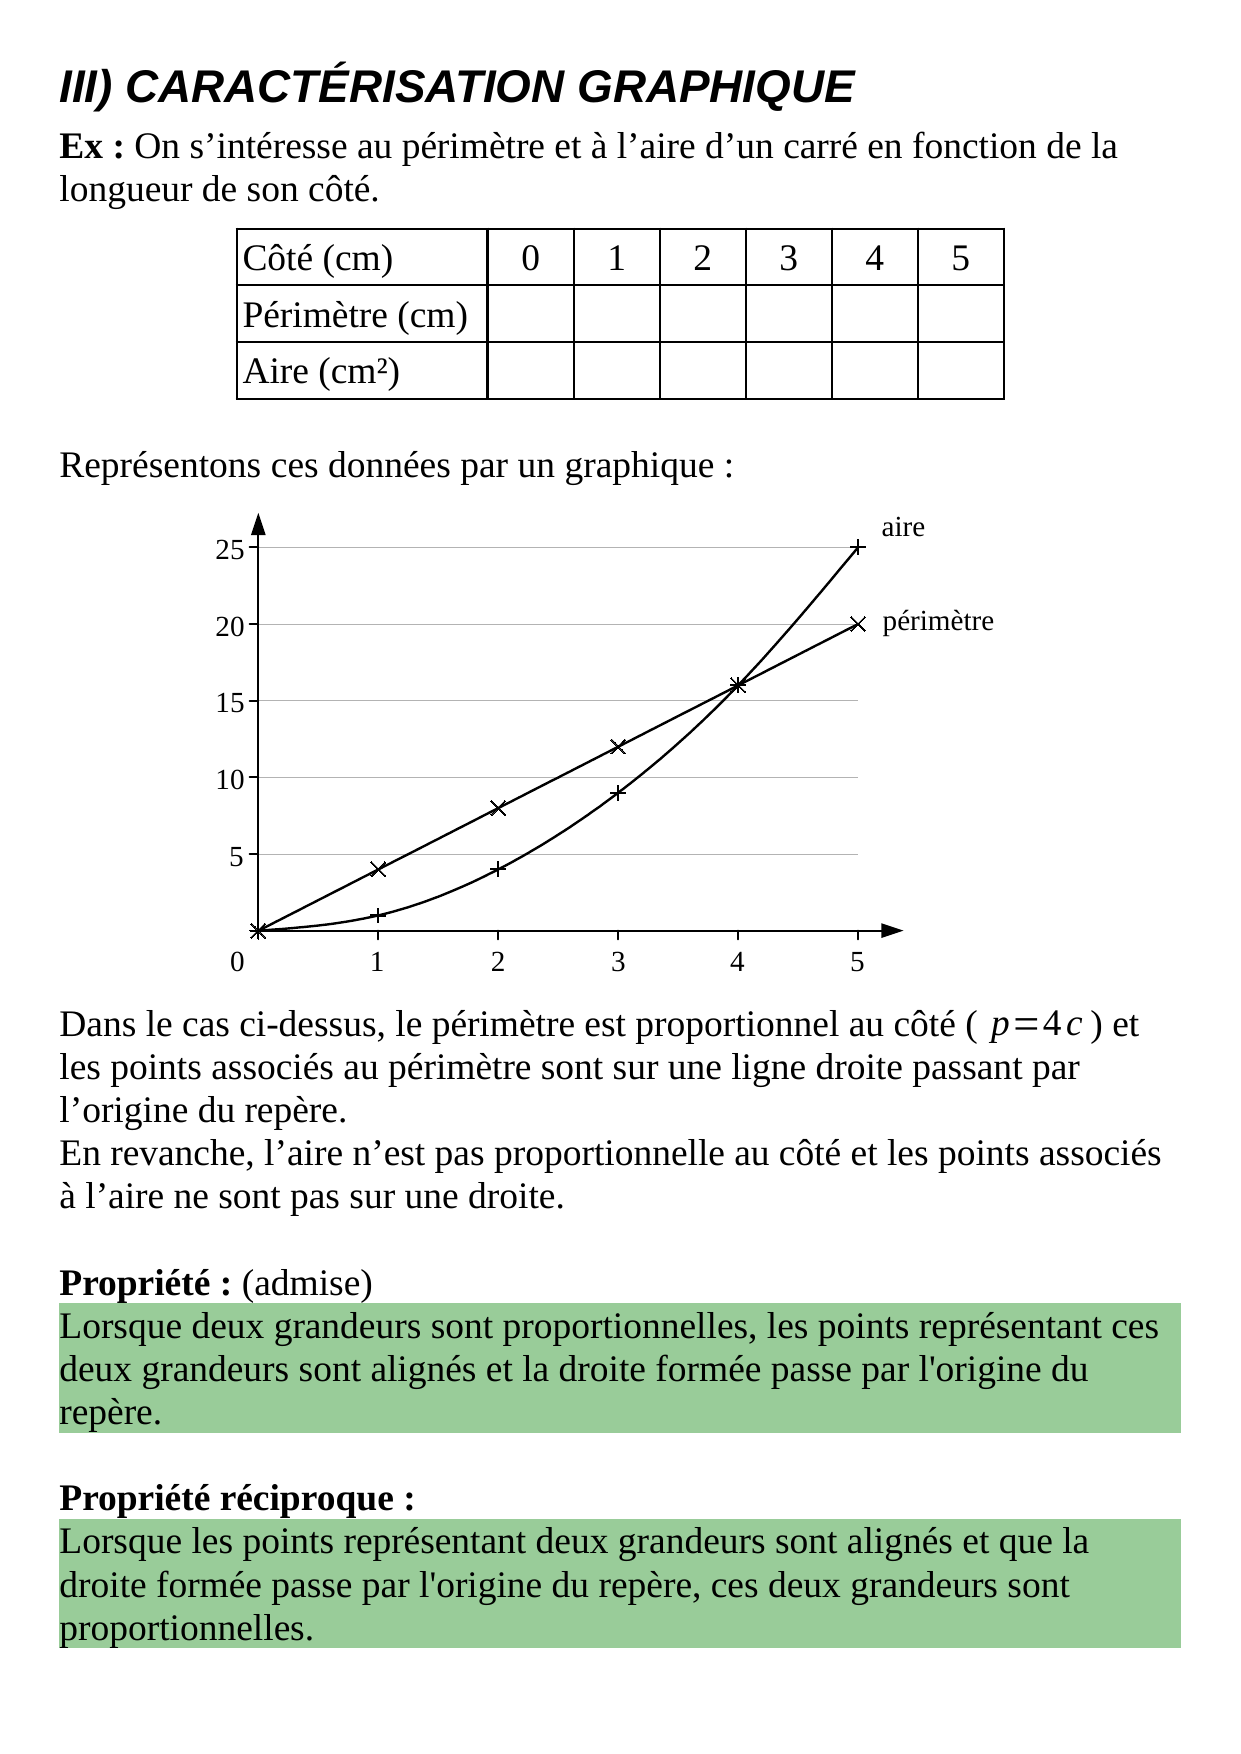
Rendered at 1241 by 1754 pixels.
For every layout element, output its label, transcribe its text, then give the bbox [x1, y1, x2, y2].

table_cell [919, 343, 1003, 397]
text Lorsque les points représentant deux grandeurs sont alignés et que la droite formée passe par l'origine du repère, ces deux grandeurs sont proportionnelles. [59, 1519, 1181, 1648]
text Propriété : (admise) [59, 1260, 1181, 1303]
table_cell [575, 286, 659, 341]
table_cell [919, 286, 1003, 341]
table_header 2 [661, 230, 745, 284]
table_cell [575, 343, 659, 397]
text Ex : On s’intéresse au périmètre et à l’aire d’un carré en fonction de la longueur de son côté. [59, 123, 1181, 210]
table_cell [489, 286, 573, 341]
table_header 0 [489, 230, 573, 284]
list Caractérisation graphique [59, 59, 1181, 112]
text Lorsque deux grandeurs sont proportionnelles, les points représentant ces deux grandeurs sont alignés et la droite formée passe par l'origine du repère. [59, 1303, 1181, 1433]
table_header 5 [919, 230, 1003, 284]
table_cell [661, 343, 745, 397]
text En revanche, l’aire n’est pas proportionnelle au côté et les points associés à l’aire ne sont pas sur une droite. [59, 1131, 1181, 1217]
table_cell [747, 343, 831, 397]
table_header Côté (cm) [238, 230, 486, 284]
text Propriété réciproque : [59, 1476, 1181, 1519]
table_cell Périmètre (cm) [238, 286, 486, 341]
table_header 3 [747, 230, 831, 284]
table_cell [661, 286, 745, 341]
text Représentons ces données par un graphique : [59, 443, 1181, 486]
text Dans le cas ci-dessus, le périmètre est proportionnel au côté () et les points associés au périmètre sont sur une ligne droite passant par l’origine du repère. [59, 1001, 1181, 1131]
table_cell [833, 343, 917, 397]
table_header 1 [575, 230, 659, 284]
table_cell Aire (cm²) [238, 343, 486, 397]
table_cell [833, 286, 917, 341]
table_cell [489, 343, 573, 397]
table_header 4 [833, 230, 917, 284]
table_cell [747, 286, 831, 341]
